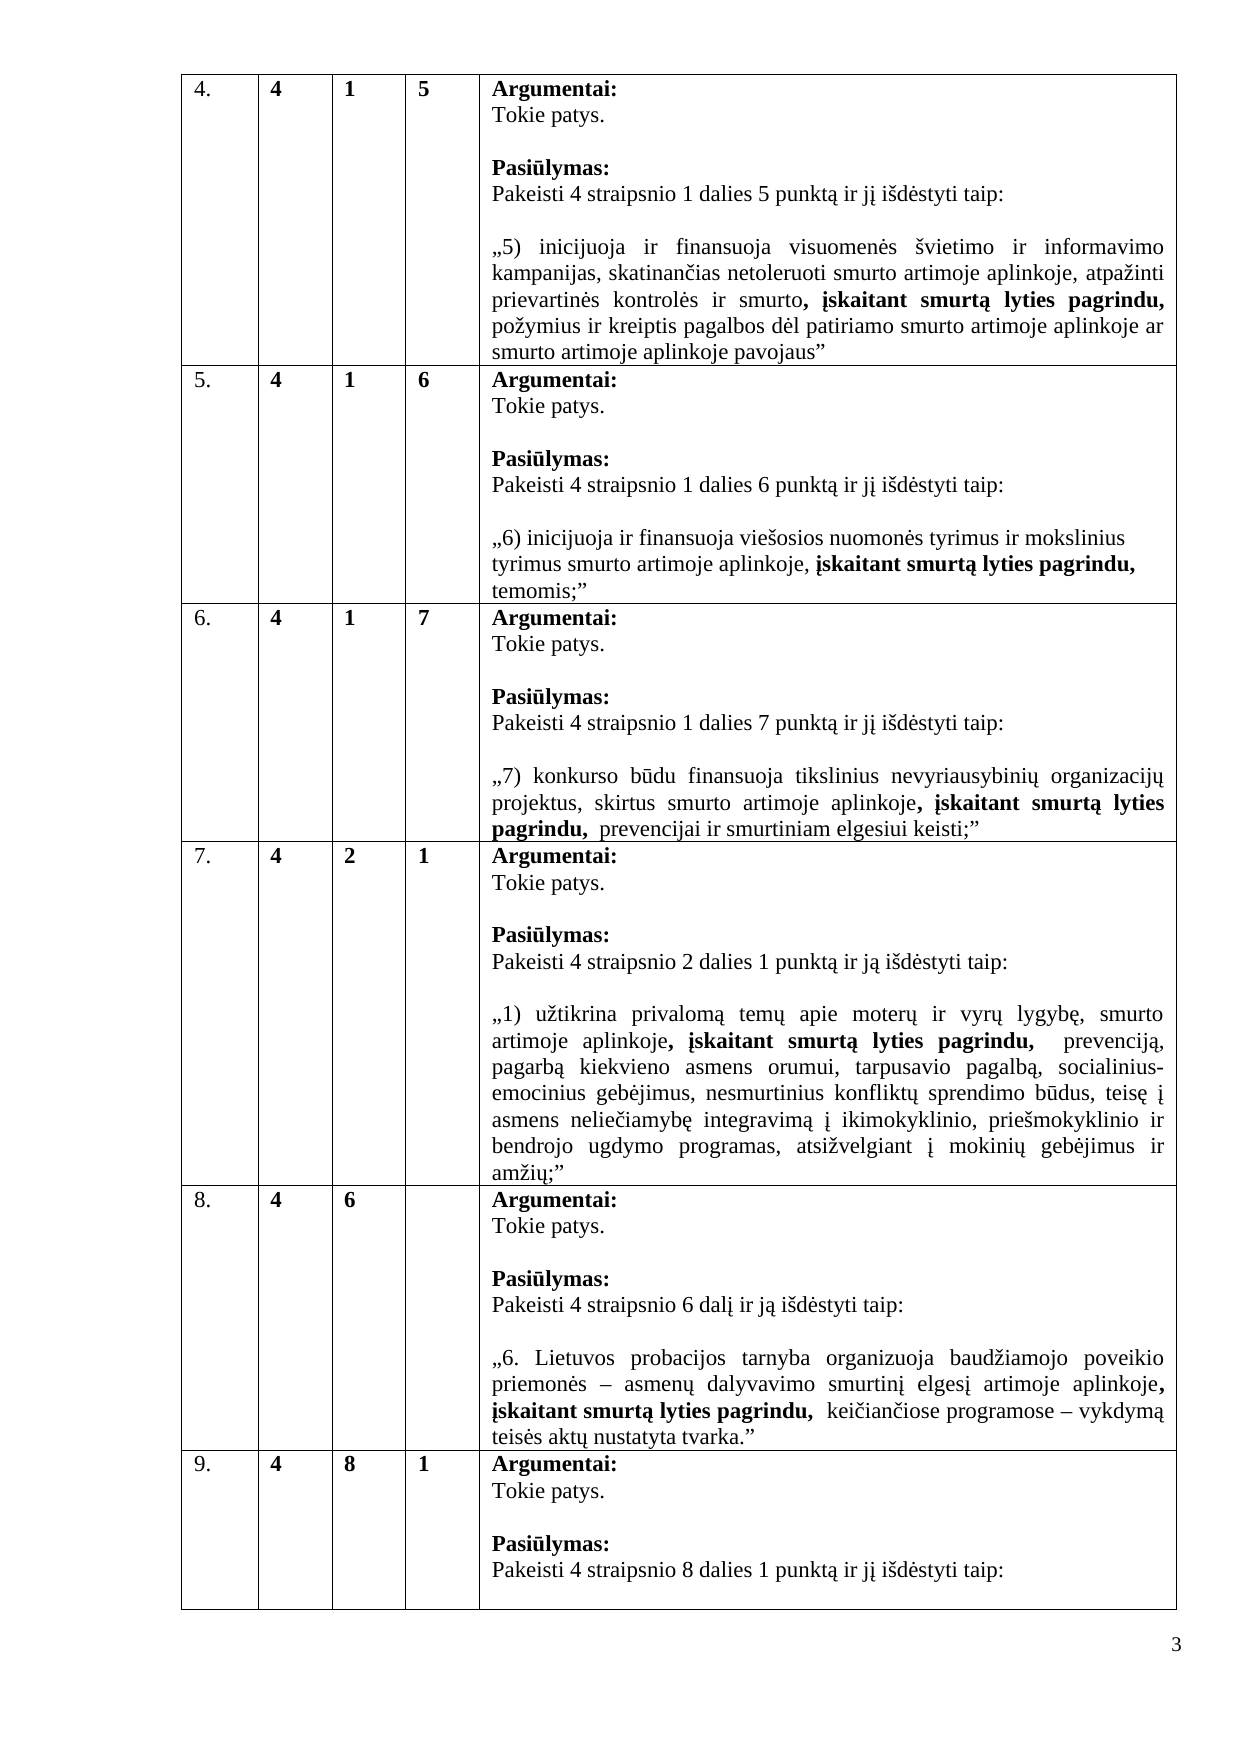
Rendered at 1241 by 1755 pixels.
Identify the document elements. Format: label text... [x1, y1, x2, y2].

table_cell 4 [259, 604, 332, 841]
table_cell 5 [406, 75, 479, 365]
table_cell 1 [406, 1451, 479, 1609]
table_cell 6. [182, 604, 258, 841]
table_cell 2 [333, 842, 405, 1185]
table_cell Argumentai: Tokie patys. Pasiūlymas: Pakeisti 4 straipsnio 1 dalies 6 punktą ir jį išdėstyti taip: „6) inicijuoja ir finansuoja viešosios nuomonės tyrimus ir mokslinius tyrimus smurto artimoje aplinkoje, įskaitant smurtą lyties pagrindu, temomis;” [480, 366, 1176, 603]
table_cell 7. [182, 842, 258, 1185]
table_cell [406, 1186, 479, 1449]
table_cell 7 [406, 604, 479, 841]
table_cell 4 [259, 366, 332, 603]
table_cell 8 [333, 1451, 405, 1609]
table_cell Argumentai: Tokie patys. Pasiūlymas: Pakeisti 4 straipsnio 1 dalies 7 punktą ir jį išdėstyti taip: „7) konkurso būdu finansuoja tikslinius nevyriausybinių organizacijų projektus, skirtus smurto artimoje aplinkoje, įskaitant smurtą lyties pagrindu, prevencijai ir smurtiniam elgesiui keisti;” [480, 604, 1176, 841]
table_cell 1 [333, 75, 405, 365]
table_cell 1 [406, 842, 479, 1185]
table_cell 5. [182, 366, 258, 603]
table_cell 4 [259, 1186, 332, 1449]
table_cell 4 [259, 1451, 332, 1609]
table_cell 4 [259, 75, 332, 365]
table_cell 4 [259, 842, 332, 1185]
table_cell 9. [182, 1451, 258, 1609]
table_cell 6 [333, 1186, 405, 1449]
table_cell Argumentai: Tokie patys. Pasiūlymas: Pakeisti 4 straipsnio 1 dalies 5 punktą ir jį išdėstyti taip: „5) inicijuoja ir finansuoja visuomenės švietimo ir informavimo kampanijas, skatinančias netoleruoti smurto artimoje aplinkoje, atpažinti prievartinės kontrolės ir smurto, įskaitant smurtą lyties pagrindu, požymius ir kreiptis pagalbos dėl patiriamo smurto artimoje aplinkoje ar smurto artimoje aplinkoje pavojaus” [480, 75, 1176, 365]
table_cell 1 [333, 366, 405, 603]
table_cell 4. [182, 75, 258, 365]
table_cell 1 [333, 604, 405, 841]
table_cell 8. [182, 1186, 258, 1449]
table_cell Argumentai: Tokie patys. Pasiūlymas: Pakeisti 4 straipsnio 8 dalies 1 punktą ir jį išdėstyti taip: [480, 1451, 1176, 1609]
table_cell Argumentai: Tokie patys. Pasiūlymas: Pakeisti 4 straipsnio 6 dalį ir ją išdėstyti taip: „6. Lietuvos probacijos tarnyba organizuoja baudžiamojo poveikio priemonės – asmenų dalyvavimo smurtinį elgesį artimoje aplinkoje, įskaitant smurtą lyties pagrindu, keičiančiose programose – vykdymą teisės aktų nustatyta tvarka.” [480, 1186, 1176, 1449]
table_cell Argumentai: Tokie patys. Pasiūlymas: Pakeisti 4 straipsnio 2 dalies 1 punktą ir ją išdėstyti taip: „1) užtikrina privalomą temų apie moterų ir vyrų lygybę, smurto artimoje aplinkoje, įskaitant smurtą lyties pagrindu, prevenciją, pagarbą kiekvieno asmens orumui, tarpusavio pagalbą, socialinius-emocinius gebėjimus, nesmurtinius konfliktų sprendimo būdus, teisę į asmens neliečiamybę integravimą į ikimokyklinio, priešmokyklinio ir bendrojo ugdymo programas, atsižvelgiant į mokinių gebėjimus ir amžių;” [480, 842, 1176, 1185]
table_cell 6 [406, 366, 479, 603]
